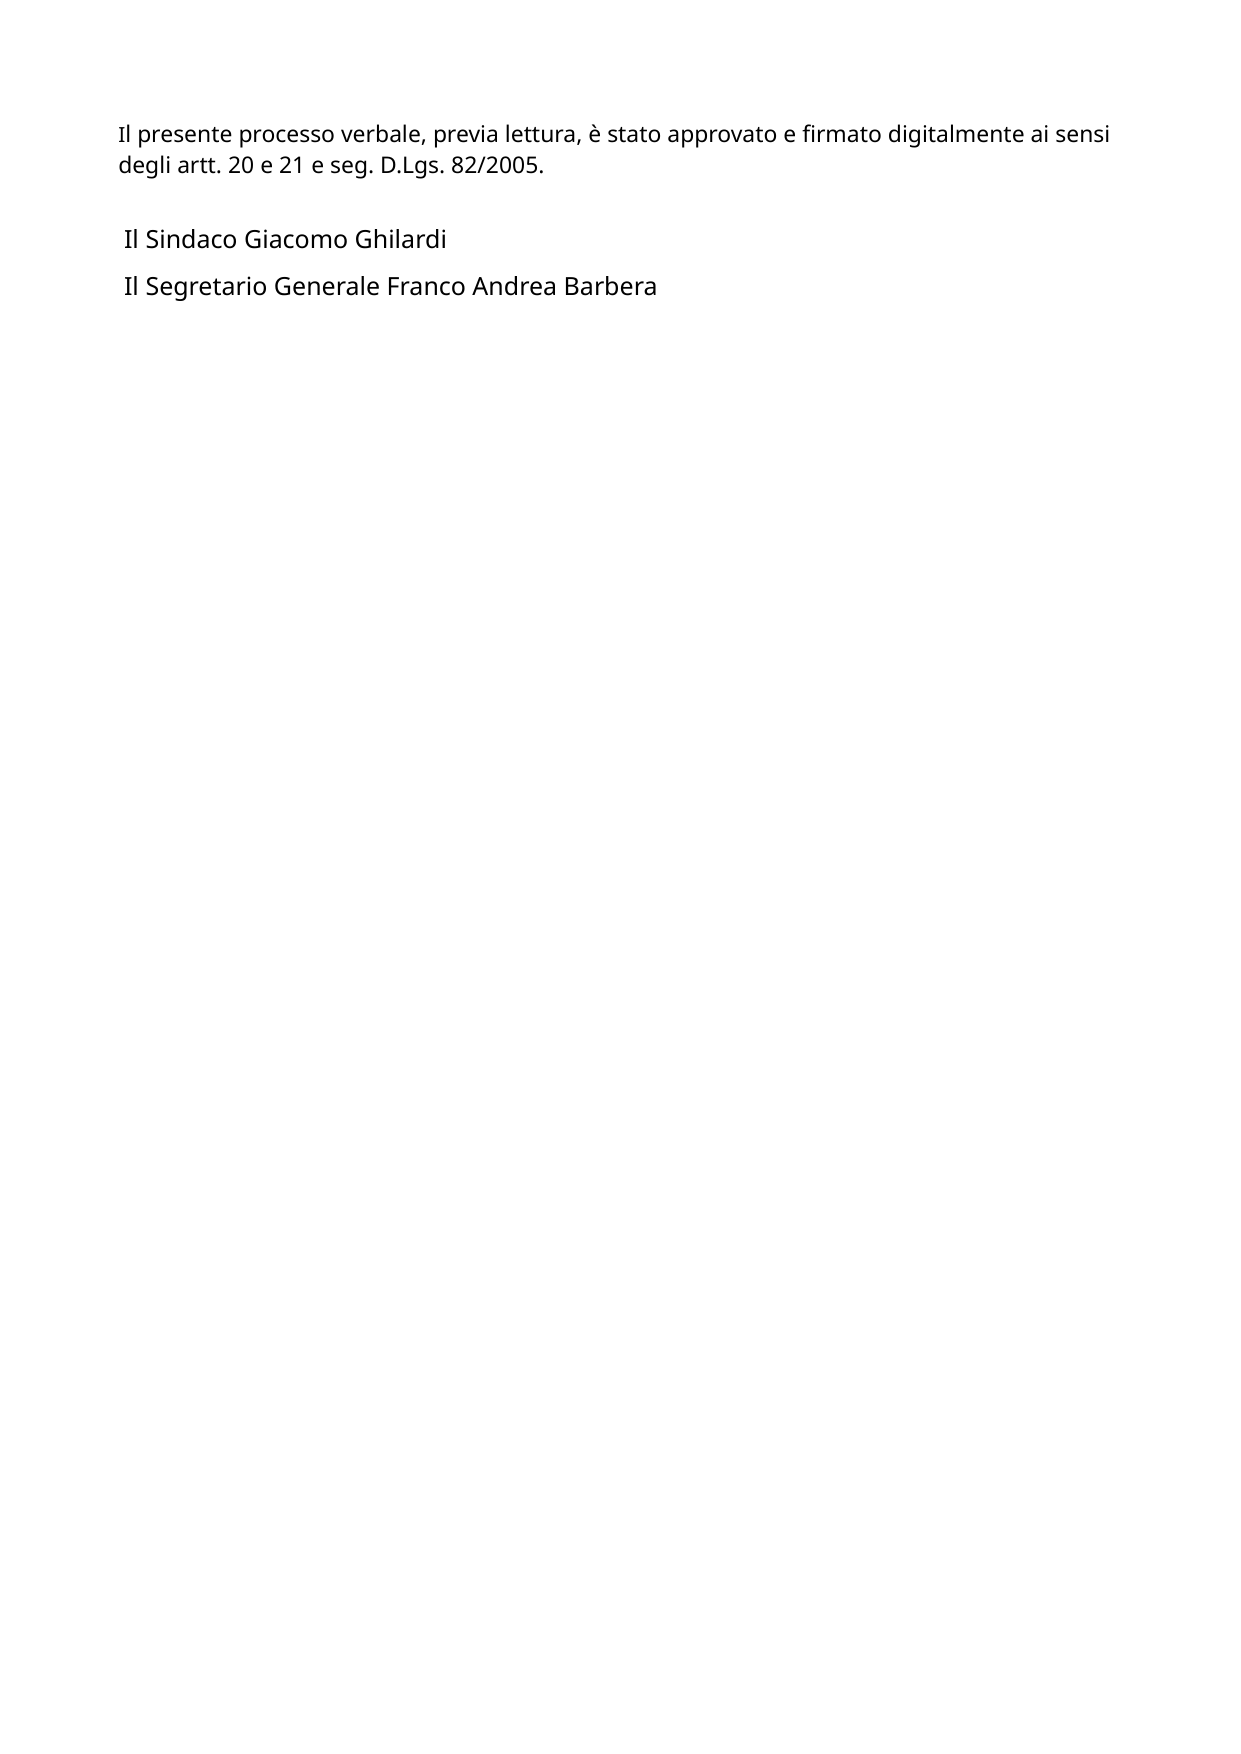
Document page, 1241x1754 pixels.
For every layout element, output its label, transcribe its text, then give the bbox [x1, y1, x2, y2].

table_cell Il Segretario Generale Franco Andrea Barbera [118, 263, 1115, 308]
text Il presente processo verbale, previa lettura, è stato approvato e firmato digitalmente ai sensi degli artt. 20 e 21 e seg. D.Lgs. 82/2005. [118, 118, 1122, 181]
table_header Il Sindaco Giacomo Ghilardi [118, 212, 1115, 263]
table_cell [1115, 263, 1123, 308]
table_header [1115, 212, 1123, 263]
